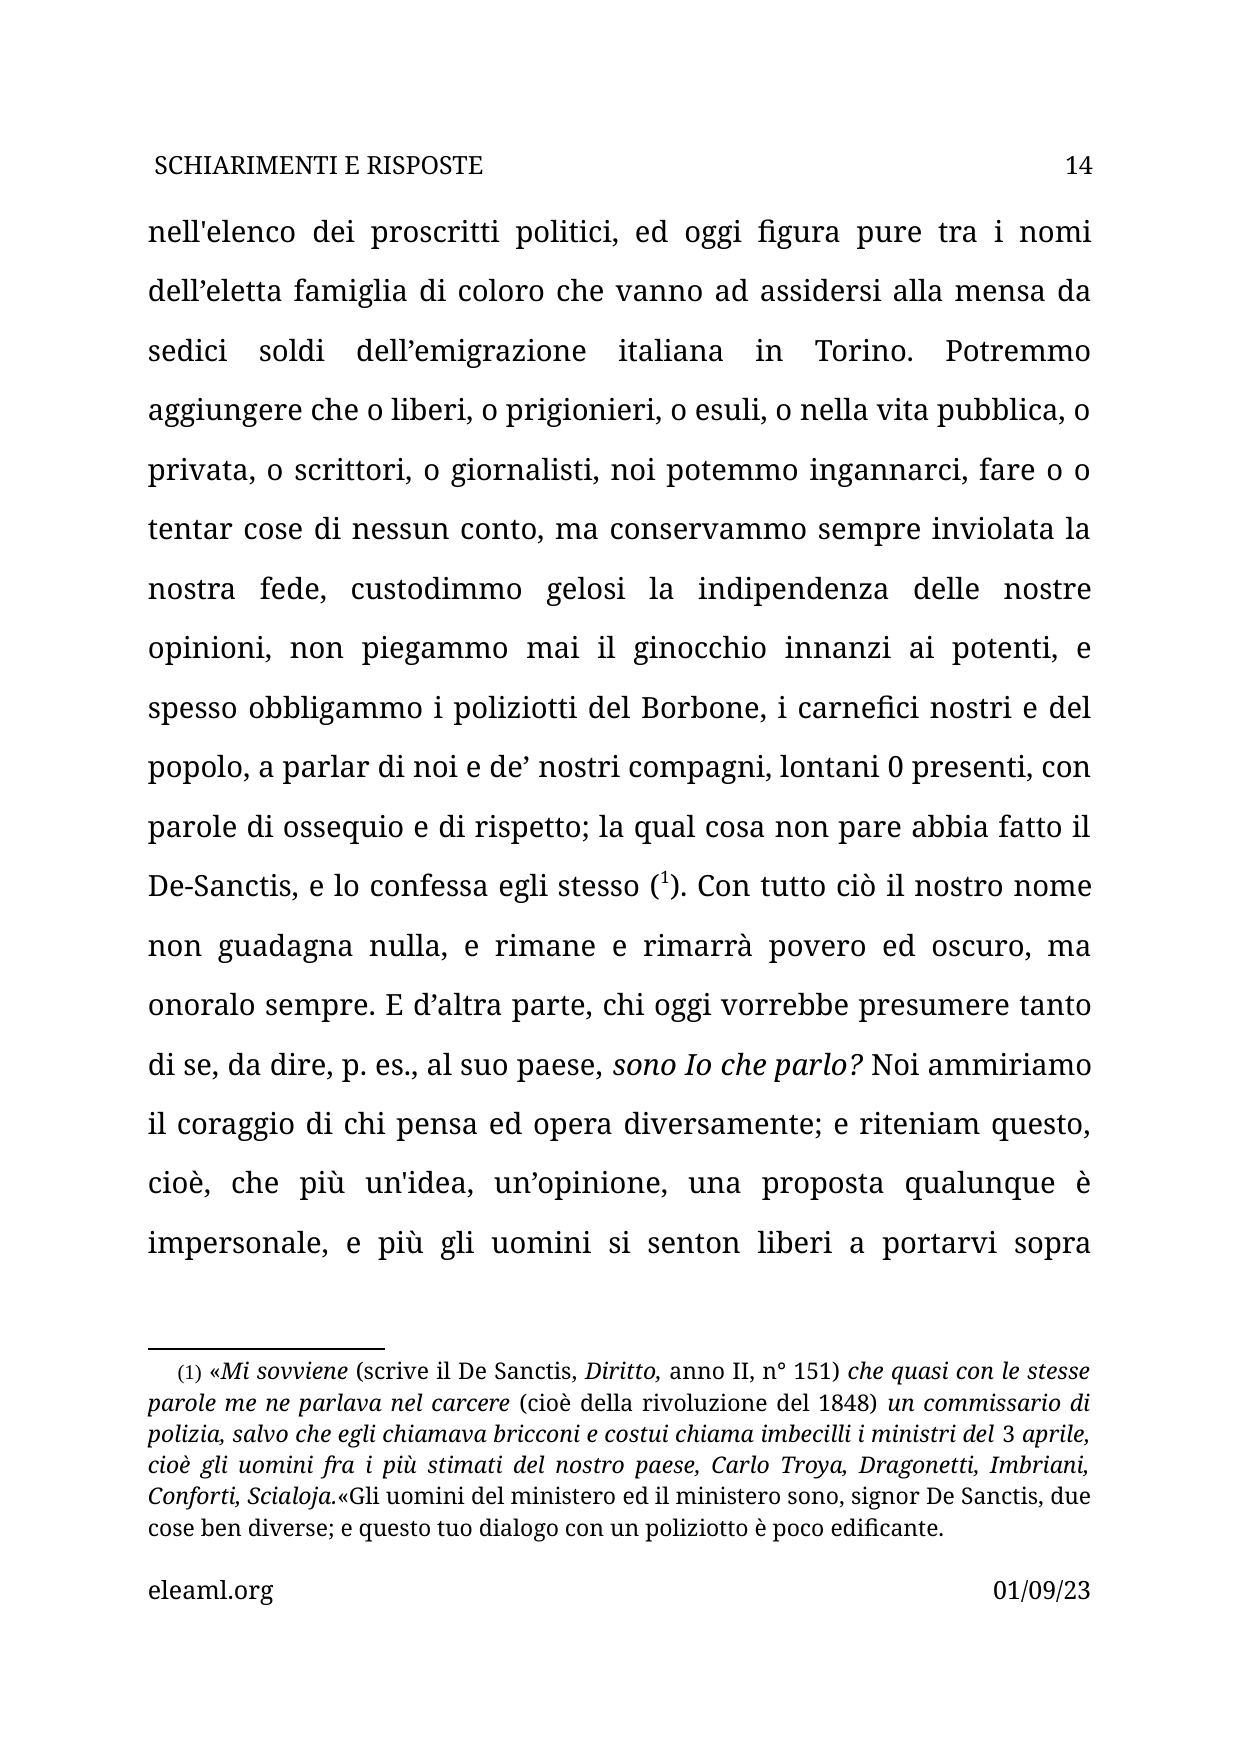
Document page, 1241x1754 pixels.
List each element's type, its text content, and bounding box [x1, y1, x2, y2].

text nell'elenco dei proscritti politici, ed oggi figura pure tra i nomi dell’eletta famiglia di coloro che vanno ad assidersi alla mensa da sedici soldi dell’emigrazione italiana in Torino. Potremmo aggiungere che o liberi, o prigionieri, o esuli, o nella vita pubblica, o privata, o scrittori, o giornalisti, noi potemmo ingannarci, fare o o tentar cose di nessun conto, ma conservammo sempre inviolata la nostra fede, custodimmo gelosi la indipendenza delle nostre opinioni, non piegammo mai il ginocchio innanzi ai potenti, e spesso obbligammo i poliziotti del Borbone, i carnefici nostri e del popolo, a parlar di noi e de’ nostri compagni, lontani 0 presenti, con parole di ossequio e di rispetto; la qual cosa non pare abbia fatto il De-Sanctis, e lo confessa egli stesso (). Con tutto ciò il nostro nome non guadagna nulla, e rimane e rimarrà povero ed oscuro, ma onoralo sempre. E d’altra parte, chi oggi vorrebbe presumere tanto di se, da dire, p. es., al suo paese, sono Io che parlo? Noi ammiriamo il coraggio di chi pensa ed opera diversamente; e riteniam questo, cioè, che più un'idea, un’opinione, una proposta qualunque è impersonale, e più gli uomini si senton liberi a portarvi sopra [148, 211, 1093, 1262]
text «Mi sovviene (scrive il De Sanctis, Diritto, anno II, n° 151) che quasi con le stesse parole me ne parlava nel carcere (cioè della rivoluzione del 1848) un commissario di polizia, salvo che egli chiamava bricconi e costui chiama imbecilli i ministri del 3 aprile, cioè gli uomini fra i più stimati del nostro paese, Carlo Troya, Dragonetti, Imbriani, Conforti, Scialoja.«Gli uomini del ministero ed il ministero sono, signor De Sanctis, due cose ben diverse; e questo tuo dialogo con un poliziotto è poco edificante. [148, 1355, 1093, 1543]
